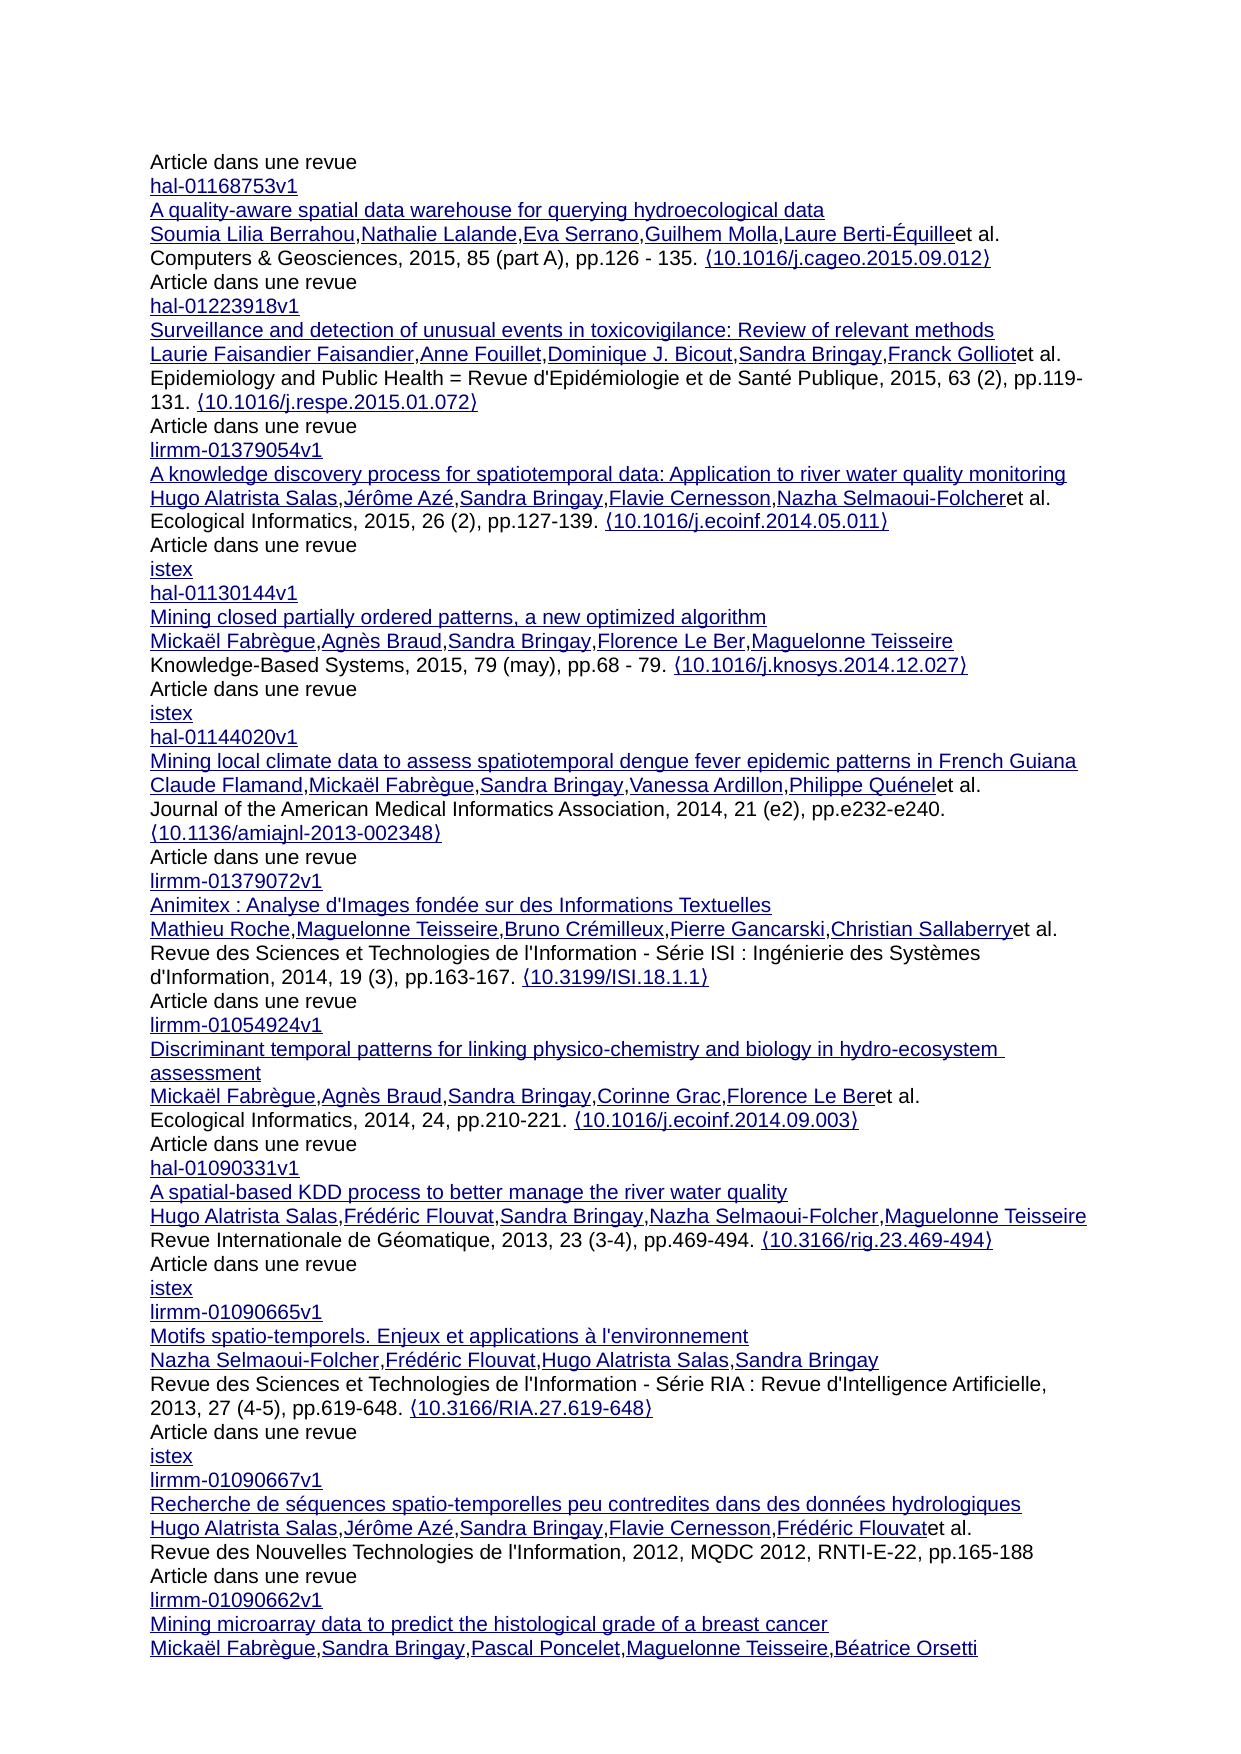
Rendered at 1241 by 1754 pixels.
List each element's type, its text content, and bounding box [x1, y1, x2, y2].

table_cell A spatial-based KDD process to better manage the river water quality Hugo Alatrista Salas,Frédéric Flouvat,Sandra Bringay,Nazha Selmaoui-Folcher,Maguelonne Teisseire Revue Internationale de Géomatique, 2013, 23 (3-4), pp.469-494. ⟨10.3166/rig.23.469-494⟩ Article dans une revue istex lirmm-01090665v1 [150, 1180, 1090, 1324]
table_cell Article dans une revue hal-01168753v1 [150, 150, 1090, 198]
table_cell A quality-aware spatial data warehouse for querying hydroecological data Soumia Lilia Berrahou,Nathalie Lalande,Eva Serrano,Guilhem Molla,Laure Berti-Équilleet al. Computers & Geosciences, 2015, 85 (part A), pp.126 - 135. ⟨10.1016/j.cageo.2015.09.012⟩ Article dans une revue hal-01223918v1 [150, 198, 1090, 318]
table_cell A knowledge discovery process for spatiotemporal data: Application to river water quality monitoring Hugo Alatrista Salas,Jérôme Azé,Sandra Bringay,Flavie Cernesson,Nazha Selmaoui-Folcheret al. Ecological Informatics, 2015, 26 (2), pp.127-139. ⟨10.1016/j.ecoinf.2014.05.011⟩ Article dans une revue istex hal-01130144v1 [150, 461, 1090, 605]
table_cell Surveillance and detection of unusual events in toxicovigilance: Review of relevant methods Laurie Faisandier Faisandier,Anne Fouillet,Dominique J. Bicout,Sandra Bringay,Franck Golliotet al. Epidemiology and Public Health = Revue d'Epidémiologie et de Santé Publique, 2015, 63 (2), pp.119-131. ⟨10.1016/j.respe.2015.01.072⟩ Article dans une revue lirmm-01379054v1 [150, 318, 1090, 461]
table_cell Discriminant temporal patterns for linking physico-chemistry and biology in hydro-ecosystem assessment Mickaël Fabrègue,Agnès Braud,Sandra Bringay,Corinne Grac,Florence Le Beret al. Ecological Informatics, 2014, 24, pp.210-221. ⟨10.1016/j.ecoinf.2014.09.003⟩ Article dans une revue hal-01090331v1 [150, 1036, 1090, 1180]
table_cell Animitex : Analyse d'Images fondée sur des Informations Textuelles Mathieu Roche,Maguelonne Teisseire,Bruno Crémilleux,Pierre Gancarski,Christian Sallaberryet al. Revue des Sciences et Technologies de l'Information - Série ISI : Ingénierie des Systèmes d'Information, 2014, 19 (3), pp.163-167. ⟨10.3199/ISI.18.1.1⟩ Article dans une revue lirmm-01054924v1 [150, 893, 1090, 1036]
table_cell Mining closed partially ordered patterns, a new optimized algorithm Mickaël Fabrègue,Agnès Braud,Sandra Bringay,Florence Le Ber,Maguelonne Teisseire Knowledge-Based Systems, 2015, 79 (may), pp.68 - 79. ⟨10.1016/j.knosys.2014.12.027⟩ Article dans une revue istex hal-01144020v1 [150, 605, 1090, 749]
table_cell Mining microarray data to predict the histological grade of a breast cancer Mickaël Fabrègue,Sandra Bringay,Pascal Poncelet,Maguelonne Teisseire,Béatrice Orsetti [150, 1611, 1090, 1659]
table_cell Motifs spatio-temporels. Enjeux et applications à l'environnement Nazha Selmaoui-Folcher,Frédéric Flouvat,Hugo Alatrista Salas,Sandra Bringay Revue des Sciences et Technologies de l'Information - Série RIA : Revue d'Intelligence Artificielle, 2013, 27 (4-5), pp.619-648. ⟨10.3166/RIA.27.619-648⟩ Article dans une revue istex lirmm-01090667v1 [150, 1324, 1090, 1492]
table_cell Recherche de séquences spatio-temporelles peu contredites dans des données hydrologiques Hugo Alatrista Salas,Jérôme Azé,Sandra Bringay,Flavie Cernesson,Frédéric Flouvatet al. Revue des Nouvelles Technologies de l'Information, 2012, MQDC 2012, RNTI-E-22, pp.165-188 Article dans une revue lirmm-01090662v1 [150, 1492, 1090, 1611]
table_cell Mining local climate data to assess spatiotemporal dengue fever epidemic patterns in French Guiana Claude Flamand,Mickaël Fabrègue,Sandra Bringay,Vanessa Ardillon,Philippe Quénelet al. Journal of the American Medical Informatics Association, 2014, 21 (e2), pp.e232-e240. ⟨10.1136/amiajnl-2013-002348⟩ Article dans une revue lirmm-01379072v1 [150, 749, 1090, 893]
